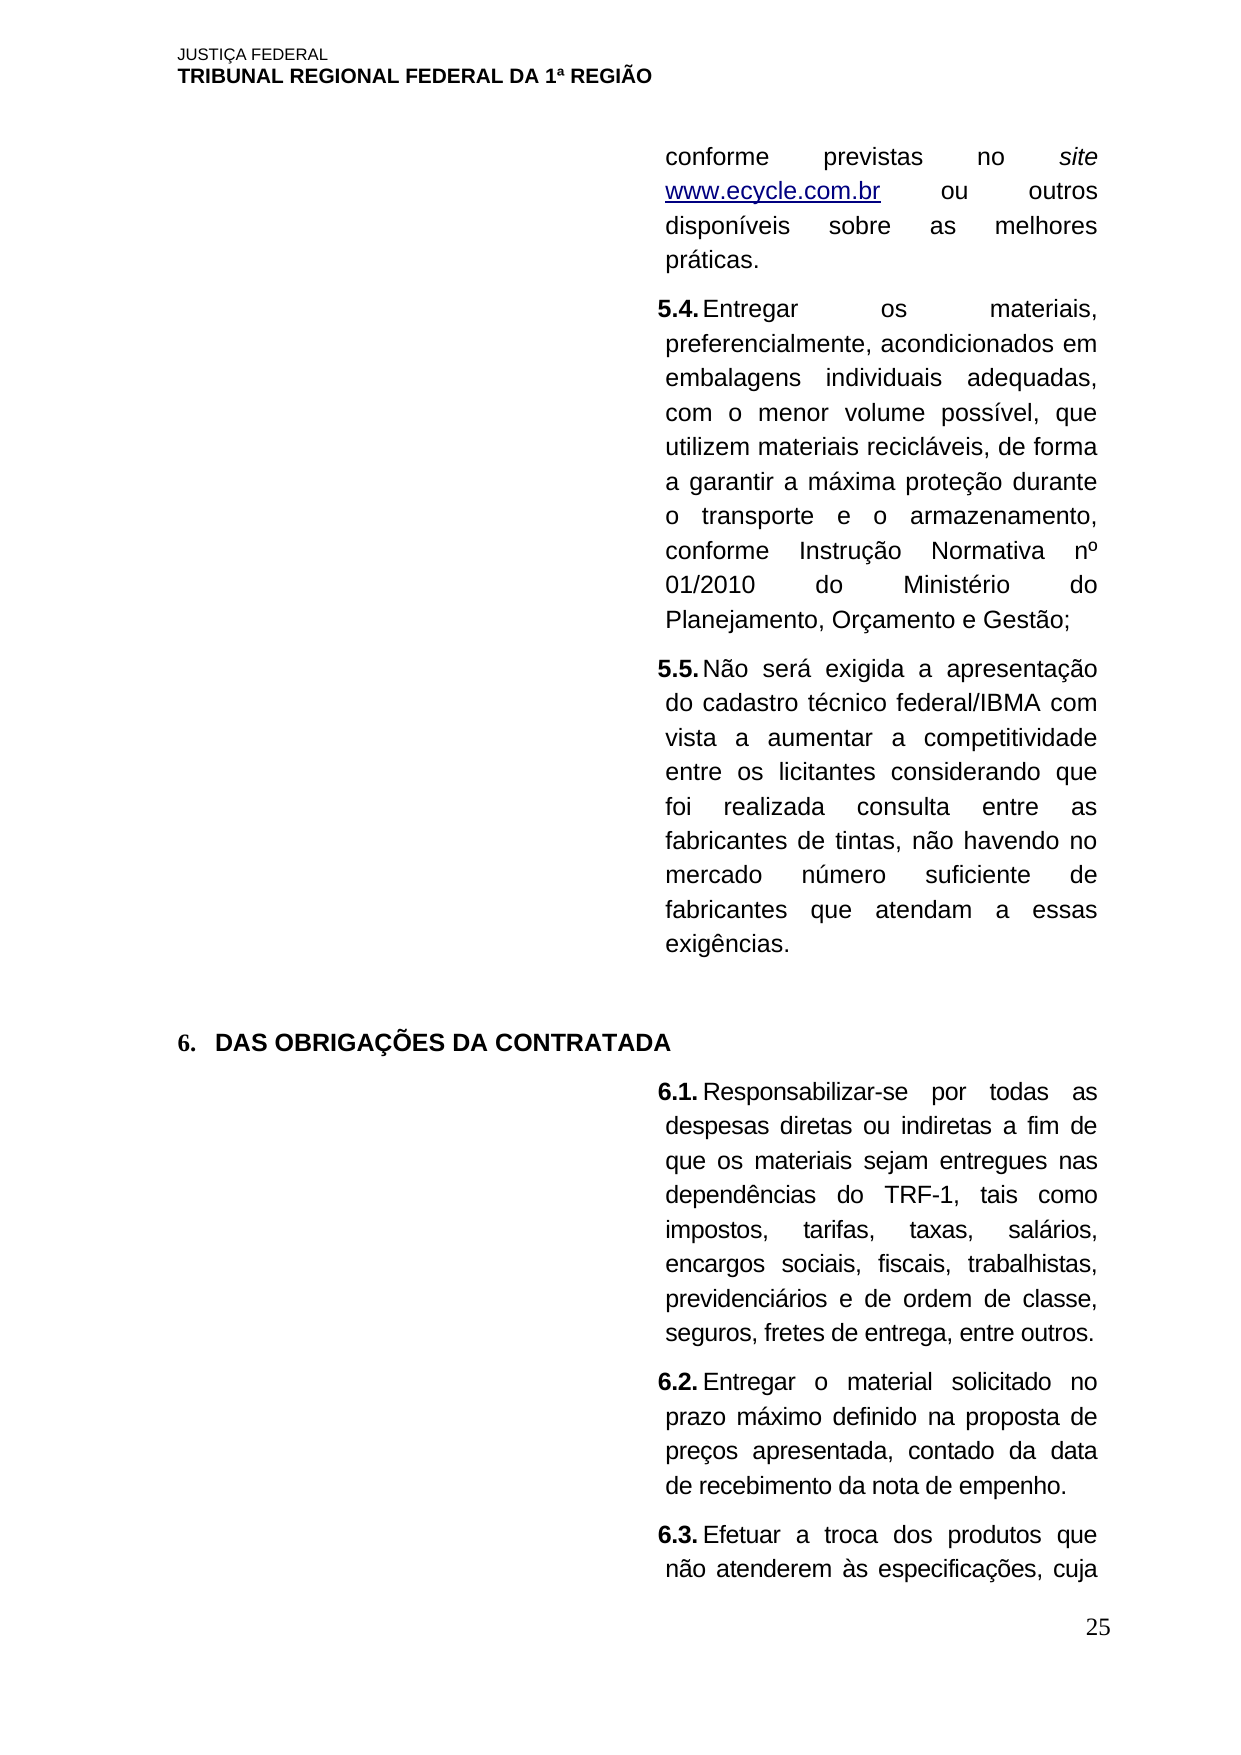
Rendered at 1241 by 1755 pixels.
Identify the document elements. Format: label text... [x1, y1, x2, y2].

list Entregar o material solicitado no prazo máximo definido na proposta de preços apresentada, contado da data de recebimento da nota de empenho. [620, 1367, 1098, 1499]
list Entregar os materiais, preferencialmente, acondicionados em embalagens individuais adequadas, com o menor volume possível, que utilizem materiais recicláveis, de forma a garantir a máxima proteção durante o transporte e o armazenamento, conforme Instrução Normativa nº 01/2010 do Ministério do Planejamento, Orçamento e Gestão; [620, 294, 1098, 633]
list Responsabilizar-se por todas as despesas diretas ou indiretas a fim de que os materiais sejam entregues nas dependências do TRF-1, tais como impostos, tarifas, taxas, salários, encargos sociais, fiscais, trabalhistas, previdenciários e de ordem de classe, seguros, fretes de entrega, entre outros. [620, 1077, 1098, 1347]
list conforme previstas no site www.ecycle.com.br ou outros disponíveis sobre as melhores práticas. [620, 142, 1098, 274]
list DAS OBRIGAÇÕES DA CONTRATADA [177, 1028, 1098, 1056]
list Não será exigida a apresentação do cadastro técnico federal/IBMA com vista a aumentar a competitividade entre os licitantes considerando que foi realizada consulta entre as fabricantes de tintas, não havendo no mercado número suficiente de fabricantes que atendam a essas exigências. [620, 654, 1098, 958]
list Efetuar a troca dos produtos que não atenderem às especificações, cuja [620, 1520, 1098, 1583]
